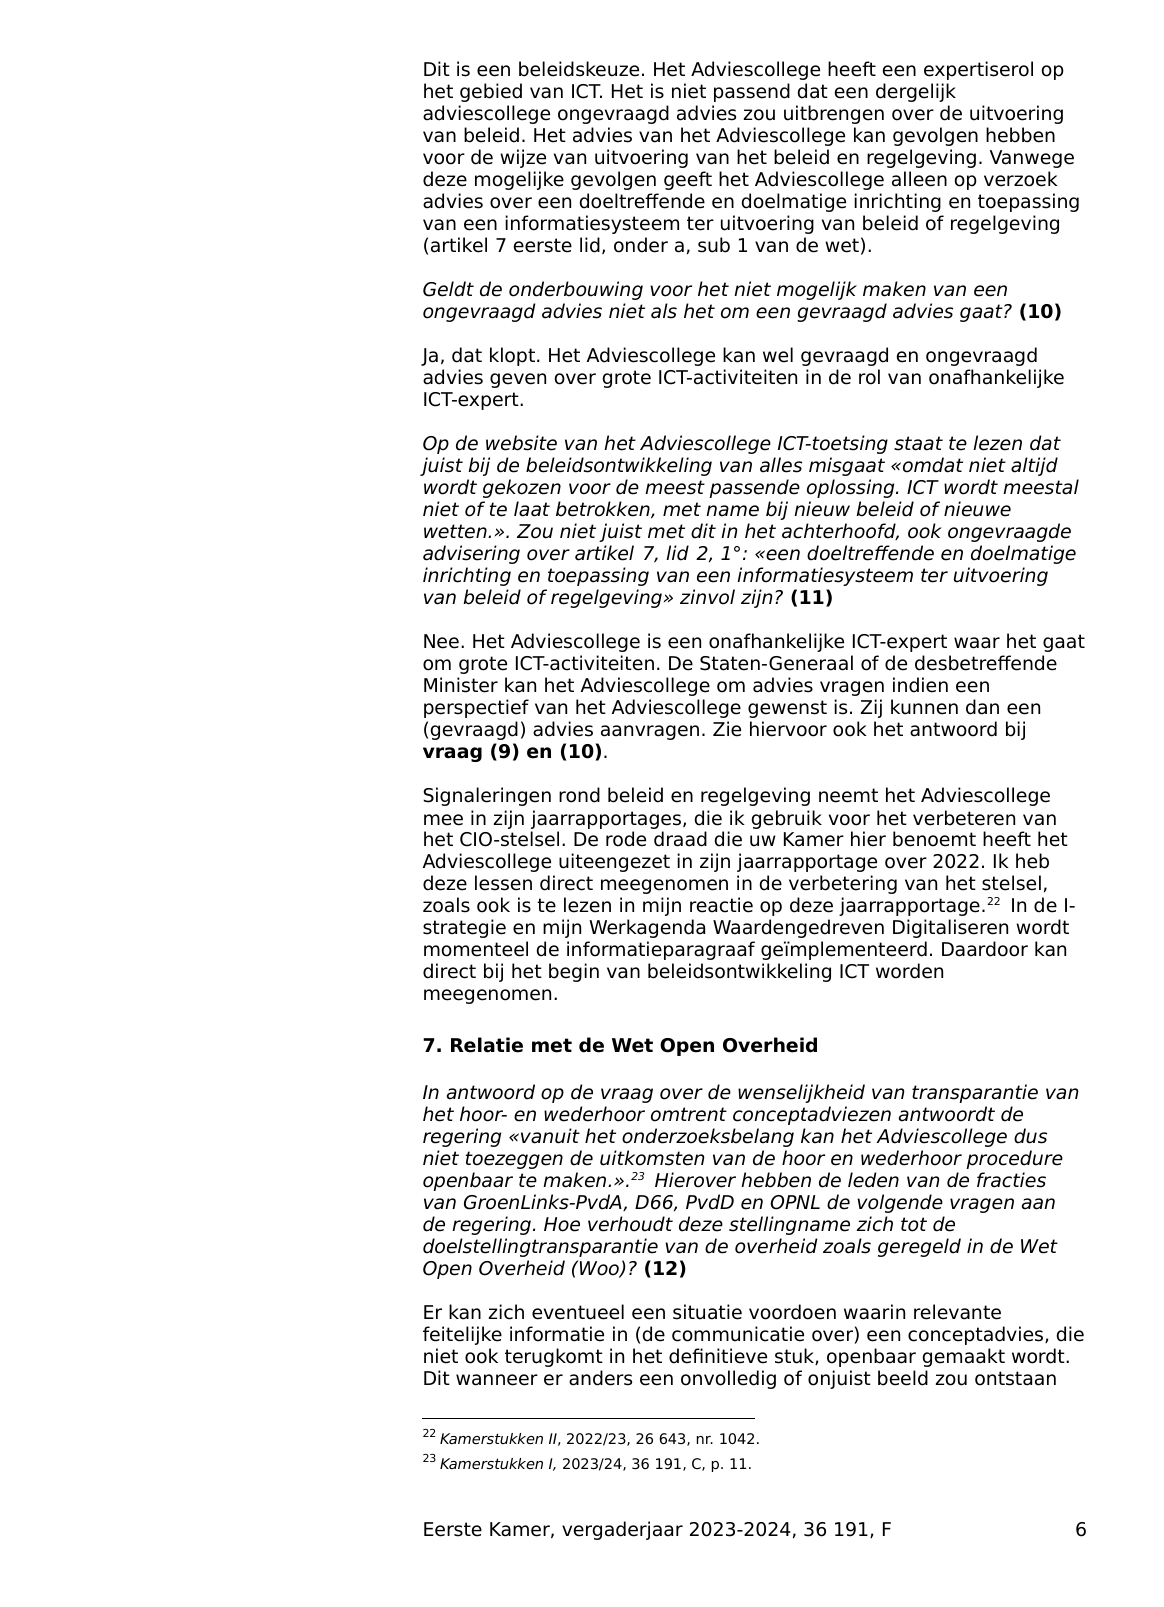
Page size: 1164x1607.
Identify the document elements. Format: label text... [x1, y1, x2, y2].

text Ja, dat klopt. Het Adviescollege kan wel gevraagd en ongevraagd advies geven over grote ICT-activiteiten in de rol van onafhankelijke ICT-expert. [422, 345, 1087, 411]
text Kamerstukken I, 2023/24, 36 191, C, p. 11. [422, 1452, 1087, 1474]
text Er kan zich eventueel een situatie voordoen waarin relevante feitelijke informatie in (de communicatie over) een conceptadvies, die niet ook terugkomt in het definitieve stuk, openbaar gemaakt wordt. Dit wanneer er anders een onvolledig of onjuist beeld zou ontstaan [422, 1302, 1087, 1390]
text In antwoord op de vraag over de wenselijkheid van transparantie van het hoor- en wederhoor omtrent conceptadviezen antwoordt de regering «vanuit het onderzoeksbelang kan het Adviescollege dus niet toezeggen de uitkomsten van de hoor en wederhoor procedure openbaar te maken.». Hierover hebben de leden van de fracties van GroenLinks-PvdA, D66, PvdD en OPNL de volgende vragen aan de regering. Hoe verhoudt deze stellingname zich tot de doelstellingtransparantie van de overheid zoals geregeld in de Wet Open Overheid (Woo)? (12) [422, 1082, 1087, 1280]
text Kamerstukken II, 2022/23, 26 643, nr. 1042. [422, 1427, 1087, 1449]
text Dit is een beleidskeuze. Het Adviescollege heeft een expertiserol op het gebied van ICT. Het is niet passend dat een dergelijk adviescollege ongevraagd advies zou uitbrengen over de uitvoering van beleid. Het advies van het Adviescollege kan gevolgen hebben voor de wijze van uitvoering van het beleid en regelgeving. Vanwege deze mogelijke gevolgen geeft het Adviescollege alleen op verzoek advies over een doeltreffende en doelmatige inrichting en toepassing van een informatiesysteem ter uitvoering van beleid of regelgeving (artikel 7 eerste lid, onder a, sub 1 van de wet). [422, 59, 1087, 257]
text Geldt de onderbouwing voor het niet mogelijk maken van een ongevraagd advies niet als het om een gevraagd advies gaat? (10) [422, 279, 1087, 323]
text Signaleringen rond beleid en regelgeving neemt het Adviescollege mee in zijn jaarrapportages, die ik gebruik voor het verbeteren van het CIO-stelsel. De rode draad die uw Kamer hier benoemt heeft het Adviescollege uiteengezet in zijn jaarrapportage over 2022. Ik heb deze lessen direct meegenomen in de verbetering van het stelsel, zoals ook is te lezen in mijn reactie op deze jaarrapportage. In de I-strategie en mijn Werkagenda Waardengedreven Digitaliseren wordt momenteel de informatieparagraaf geïmplementeerd. Daardoor kan direct bij het begin van beleidsontwikkeling ICT worden meegenomen. [422, 785, 1087, 1005]
text Op de website van het Adviescollege ICT-toetsing staat te lezen dat juist bij de beleidsontwikkeling van alles misgaat «omdat niet altijd wordt gekozen voor de meest passende oplossing. ICT wordt meestal niet of te laat betrokken, met name bij nieuw beleid of nieuwe wetten.». Zou niet juist met dit in het achterhoofd, ook ongevraagde advisering over artikel 7, lid 2, 1°: «een doeltreffende en doelmatige inrichting en toepassing van een informatiesysteem ter uitvoering van beleid of regelgeving» zinvol zijn? (11) [422, 433, 1087, 609]
subtitle 7. Relatie met de Wet Open Overheid [422, 1035, 1087, 1057]
text Nee. Het Adviescollege is een onafhankelijke ICT-expert waar het gaat om grote ICT-activiteiten. De Staten-Generaal of de desbetreffende Minister kan het Adviescollege om advies vragen indien een perspectief van het Adviescollege gewenst is. Zij kunnen dan een (gevraagd) advies aanvragen. Zie hiervoor ook het antwoord bij vraag (9) en (10). [422, 631, 1087, 763]
